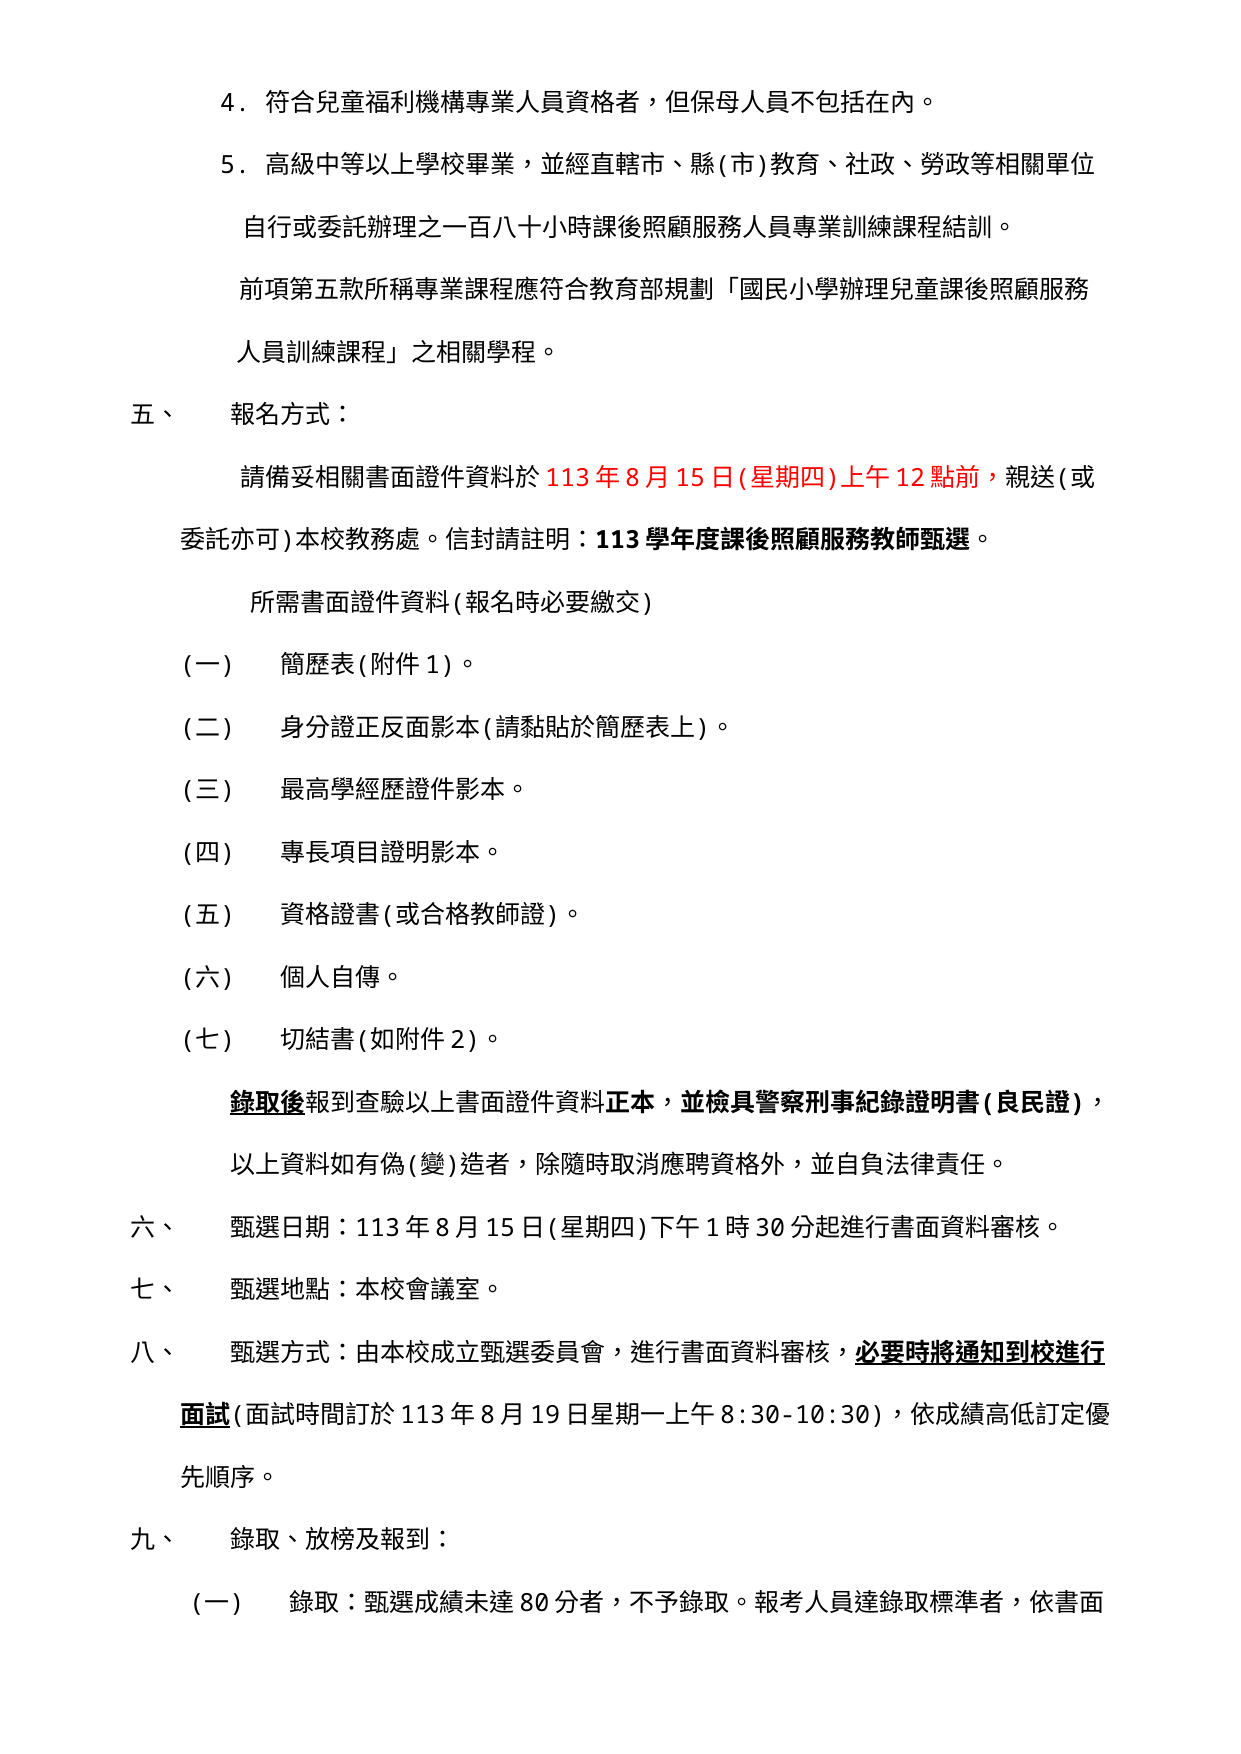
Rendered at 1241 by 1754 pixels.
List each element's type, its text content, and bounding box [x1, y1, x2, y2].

text 所需書面證件資料(報名時必要繳交) [130, 559, 1110, 621]
list 錄取：甄選成績未達80分者，不予錄取。報考人員達錄取標準者，依書面 [189, 1559, 1110, 1621]
list 報名方式： [130, 371, 1110, 434]
list 個人自傳。 [180, 934, 1110, 996]
list 甄選日期：113年8月15日(星期四)下午1時30分起進行書面資料審核。 [130, 1184, 1110, 1246]
list 錄取、放榜及報到： [130, 1496, 1110, 1559]
list 最高學經歷證件影本。 [180, 746, 1110, 809]
text 請備妥相關書面證件資料於113年8月15日(星期四)上午12點前，親送(或委託亦可)本校教務處。信封請註明：113學年度課後照顧服務教師甄選。 [180, 434, 1110, 559]
list 切結書(如附件2)。 [180, 996, 1110, 1059]
list 身分證正反面影本(請黏貼於簡歷表上)。 [180, 684, 1110, 746]
text 錄取後報到查驗以上書面證件資料正本，並檢具警察刑事紀錄證明書(良民證)，以上資料如有偽(變)造者，除隨時取消應聘資格外，並自負法律責任。 [230, 1059, 1110, 1184]
list 甄選地點：本校會議室。 [130, 1246, 1110, 1309]
list 資格證書(或合格教師證)。 [180, 871, 1110, 934]
text 4. 符合兒童福利機構專業人員資格者，但保母人員不包括在內。 [130, 59, 1110, 121]
text 前項第五款所稱專業課程應符合教育部規劃「國民小學辦理兒童課後照顧服務人員訓練課程」之相關學程。 [171, 246, 1110, 371]
list 簡歷表(附件1)。 [180, 621, 1110, 684]
list 甄選方式：由本校成立甄選委員會，進行書面資料審核，必要時將通知到校進行面試(面試時間訂於113年8月19日星期一上午8:30-10:30)，依成績高低訂定優先順序。 [130, 1309, 1110, 1496]
list 專長項目證明影本。 [180, 809, 1110, 871]
text 5. 高級中等以上學校畢業，並經直轄市、縣(市)教育、社政、勞政等相關單位自行或委託辦理之一百八十小時課後照顧服務人員專業訓練課程結訓。 [130, 121, 1110, 246]
